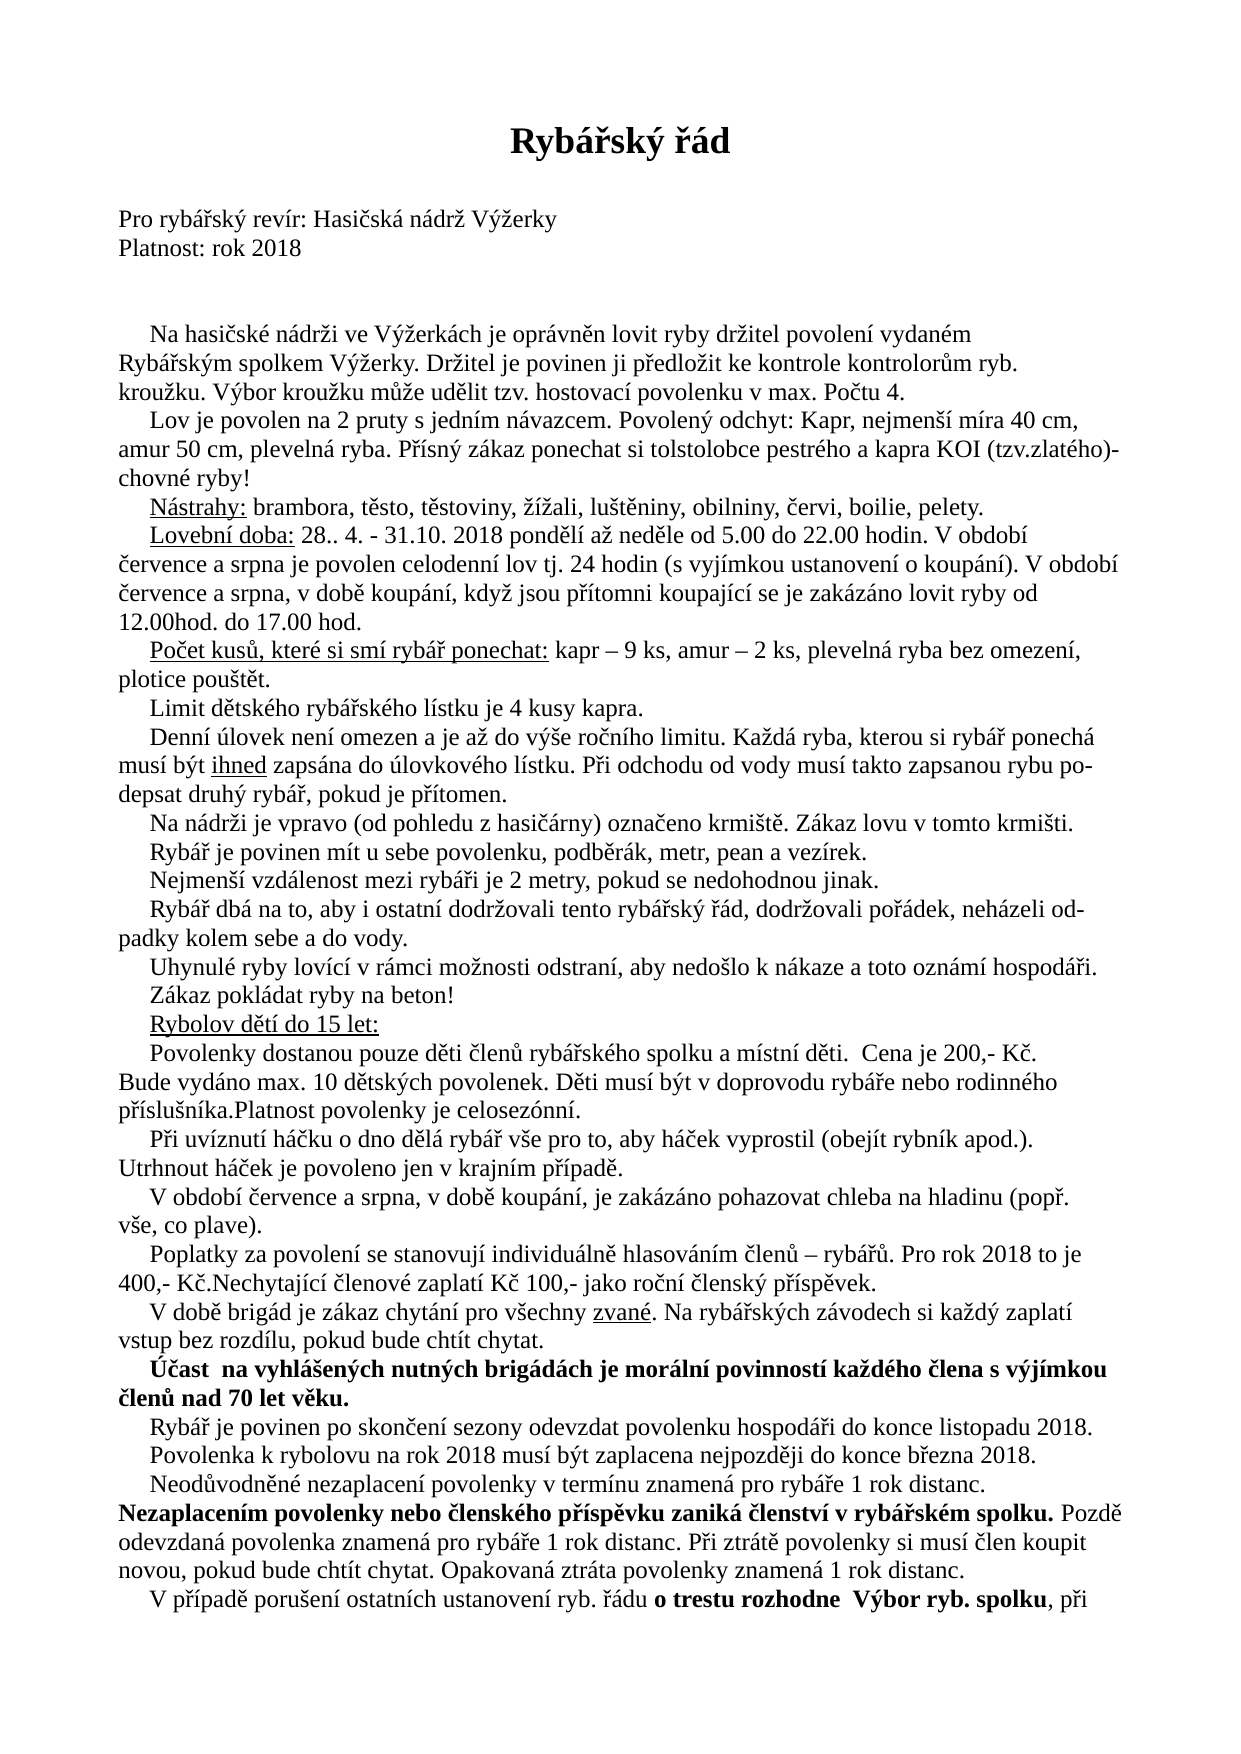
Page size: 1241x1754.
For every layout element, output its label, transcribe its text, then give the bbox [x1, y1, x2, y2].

text depsat druhý rybář, pokud je přítomen. [118, 779, 1122, 808]
text Neodůvodněné nezaplacení povolenky v termínu znamená pro rybáře 1 rok distanc. Nezaplacením povolenky nebo členského příspěvku zaniká členství v rybářském spolku. Pozdě [118, 1469, 1122, 1527]
text 400,- Kč.Nechytající členové zaplatí Kč 100,- jako roční členský příspěvek. [118, 1268, 1122, 1297]
text Při uvíznutí háčku o dno dělá rybář vše pro to, aby háček vyprostil (obejít rybník apod.). Utrhnout háček je povoleno jen v krajním případě. [118, 1124, 1122, 1182]
text Na hasičské nádrži ve Výžerkách je oprávněn lovit ryby držitel povolení vydaném [118, 319, 1122, 348]
text novou, pokud bude chtít chytat. Opakovaná ztráta povolenky znamená 1 rok distanc. [118, 1556, 1122, 1584]
text příslušníka.Platnost povolenky je celosezónní. [118, 1096, 1122, 1124]
text vstup bez rozdílu, pokud bude chtít chytat. [118, 1326, 1122, 1354]
text Počet kusů, které si smí rybář ponechat: kapr – 9 ks, amur – 2 ks, plevelná ryba bez omezení, [118, 636, 1122, 664]
text Denní úlovek není omezen a je až do výše ročního limitu. Každá ryba, kterou si rybář ponechá [118, 722, 1122, 751]
text Povolenky dostanou pouze děti členů rybářského spolku a místní děti. Cena je 200,- Kč. [118, 1038, 1122, 1067]
text amur 50 cm, plevelná ryba. Přísný zákaz ponechat si tolstolobce pestrého a kapra KOI (tzv.zlatého)- [118, 434, 1122, 463]
text chovné ryby! [118, 463, 1122, 492]
text Rybář je povinen po skončení sezony odevzdat povolenku hospodáři do konce listopadu 2018. [118, 1412, 1122, 1441]
text Rybolov dětí do 15 let: [118, 1009, 1122, 1038]
text plotice pouštět. [118, 664, 1122, 693]
text kroužku. Výbor kroužku může udělit tzv. hostovací povolenku v max. Počtu 4. [118, 377, 1122, 406]
text Bude vydáno max. 10 dětských povolenek. Děti musí být v doprovodu rybáře nebo rodinného [118, 1067, 1122, 1096]
text Pro rybářský revír: Hasičská nádrž Výžerky [118, 204, 1122, 233]
text vše, co plave). [118, 1211, 1122, 1239]
text musí být ihned zapsána do úlovkového lístku. Při odchodu od vody musí takto zapsanou rybu po- [118, 751, 1122, 779]
text Rybář dbá na to, aby i ostatní dodržovali tento rybářský řád, dodržovali pořádek, neházeli od- [118, 894, 1122, 923]
text Účast na vyhlášených nutných brigádách je morální povinností každého člena s výjímkou [118, 1354, 1122, 1383]
text Uhynulé ryby lovící v rámci možnosti odstraní, aby nedošlo k nákaze a toto oznámí hospodáři. [118, 952, 1122, 981]
text členů nad 70 let věku. [118, 1383, 1122, 1412]
text Poplatky za povolení se stanovují individuálně hlasováním členů – rybářů. Pro rok 2018 to je [118, 1239, 1122, 1268]
text Lovební doba: 28.. 4. - 31.10. 2018 pondělí až neděle od 5.00 do 22.00 hodin. V období července a srpna je povolen celodenní lov tj. 24 hodin (s vyjímkou ustanovení o koupání). V období července a srpna, v době koupání, když jsou přítomni koupající se je zakázáno lovit ryby od 12.00hod. do 17.00 hod. [118, 521, 1122, 636]
text Rybář je povinen mít u sebe povolenku, podběrák, metr, pean a vezírek. [118, 837, 1122, 866]
text Rybářský řád [118, 118, 1122, 161]
text Nejmenší vzdálenost mezi rybáři je 2 metry, pokud se nedohodnou jinak. [118, 866, 1122, 894]
text padky kolem sebe a do vody. [118, 923, 1122, 952]
text Limit dětského rybářského lístku je 4 kusy kapra. [118, 693, 1122, 722]
text Nástrahy: brambora, těsto, těstoviny, žížali, luštěniny, obilniny, červi, boilie, pelety. [118, 492, 1122, 521]
text Platnost: rok 2018 [118, 233, 1122, 262]
text Lov je povolen na 2 pruty s jedním návazcem. Povolený odchyt: Kapr, nejmenší míra 40 cm, [118, 406, 1122, 434]
text V době brigád je zákaz chytání pro všechny zvané. Na rybářských závodech si každý zaplatí [118, 1297, 1122, 1326]
text Na nádrži je vpravo (od pohledu z hasičárny) označeno krmiště. Zákaz lovu v tomto krmišti. [118, 808, 1122, 837]
text Zákaz pokládat ryby na beton! [118, 981, 1122, 1009]
text V období července a srpna, v době koupání, je zakázáno pohazovat chleba na hladinu (popř. [118, 1182, 1122, 1211]
text V případě porušení ostatních ustanovení ryb. řádu o trestu rozhodne Výbor ryb. spolku, při [118, 1584, 1122, 1613]
text odevzdaná povolenka znamená pro rybáře 1 rok distanc. Při ztrátě povolenky si musí člen koupit [118, 1527, 1122, 1556]
text Povolenka k rybolovu na rok 2018 musí být zaplacena nejpozději do konce března 2018. [118, 1441, 1122, 1469]
text Rybářským spolkem Výžerky. Držitel je povinen ji předložit ke kontrole kontrolorům ryb. [118, 348, 1122, 377]
